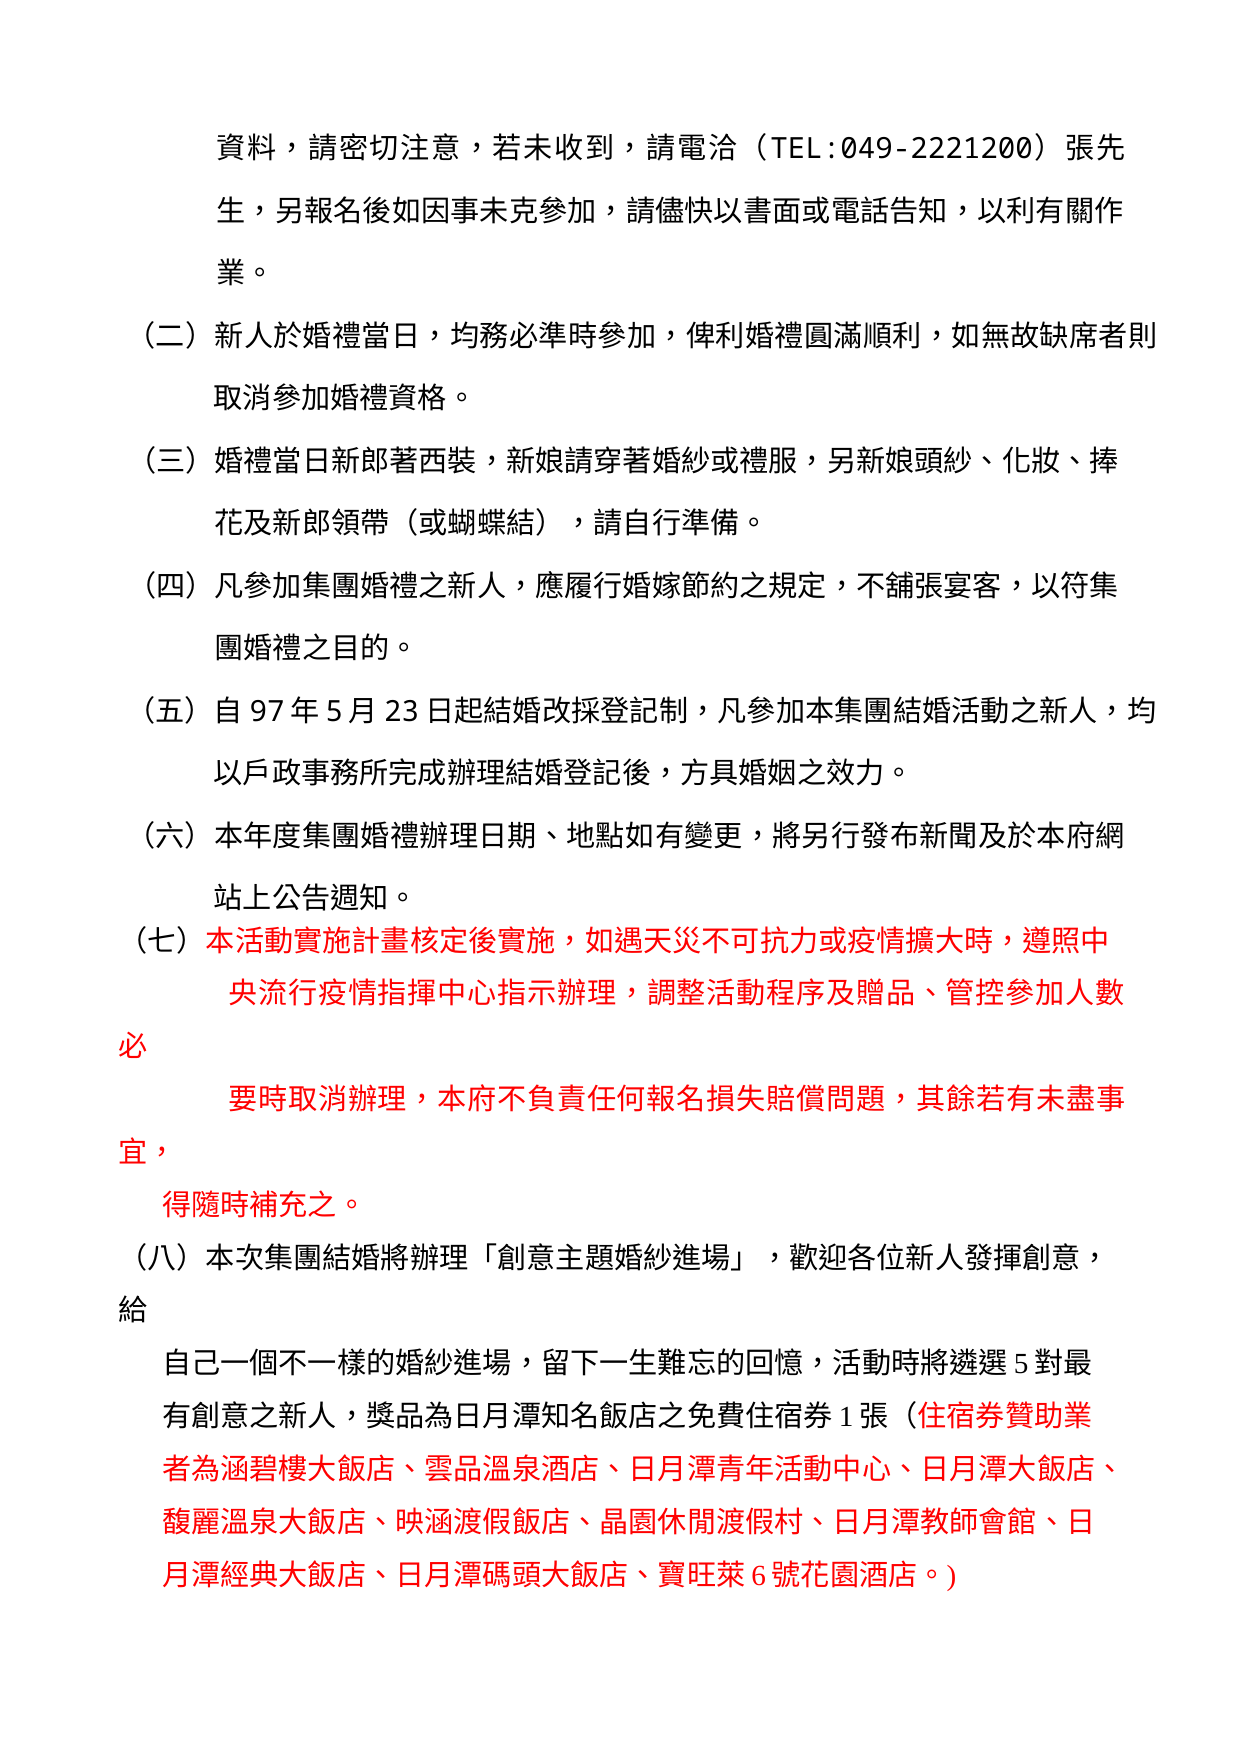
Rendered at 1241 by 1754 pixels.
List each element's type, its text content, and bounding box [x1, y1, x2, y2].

text （三）婚禮當日新郎著西裝，新娘請穿著婚紗或禮服，另新娘頭紗、化妝、捧花及新郎領帶（或蝴蝶結），請自行準備。 [127, 417, 1119, 542]
text 有創意之新人，獎品為日月潭知名飯店之免費住宿券1張（住宿券贊助業 [118, 1393, 1125, 1435]
text 得隨時補充之。 [118, 1181, 1125, 1224]
text 資料，請密切注意，若未收到，請電洽（TEL:049-2221200）張先生，另報名後如因事未克參加，請儘快以書面或電話告知，以利有關作業。 [129, 104, 1125, 292]
text （八）本次集團結婚將辦理「創意主題婚紗進場」，歡迎各位新人發揮創意，給 [118, 1234, 1125, 1329]
text （五）自97年5月23日起結婚改採登記制，凡參加本集團結婚活動之新人，均以戶政事務所完成辦理結婚登記後，方具婚姻之效力。 [126, 667, 1159, 792]
text 月潭經典大飯店、日月潭碼頭大飯店、寶旺萊6號花園酒店。) [118, 1551, 1125, 1593]
text （七）本活動實施計畫核定後實施，如遇天災不可抗力或疫情擴大時，遵照中 [118, 917, 1125, 959]
text （四）凡參加集團婚禮之新人，應履行婚嫁節約之規定，不舖張宴客，以符集團婚禮之目的。 [127, 542, 1119, 667]
text 者為涵碧樓大飯店、雲品溫泉酒店、日月潭青年活動中心、日月潭大飯店、 [118, 1445, 1125, 1488]
text 自己一個不一樣的婚紗進場，留下一生難忘的回憶，活動時將遴選5對最 [118, 1340, 1125, 1382]
text （二）新人於婚禮當日，均務必準時參加，俾利婚禮圓滿順利，如無故缺席者則取消參加婚禮資格。 [126, 292, 1159, 417]
text 央流行疫情指揮中心指示辦理，調整活動程序及贈品、管控參加人數，必 [118, 970, 1125, 1065]
text 要時取消辦理，本府不負責任何報名損失賠償問題，其餘若有未盡事宜， [118, 1076, 1125, 1171]
text 馥麗溫泉大飯店、映涵渡假飯店、晶園休閒渡假村、日月潭教師會館、日 [118, 1498, 1125, 1541]
text （六）本年度集團婚禮辦理日期、地點如有變更，將另行發布新聞及於本府網站上公告週知。 [126, 792, 1125, 917]
